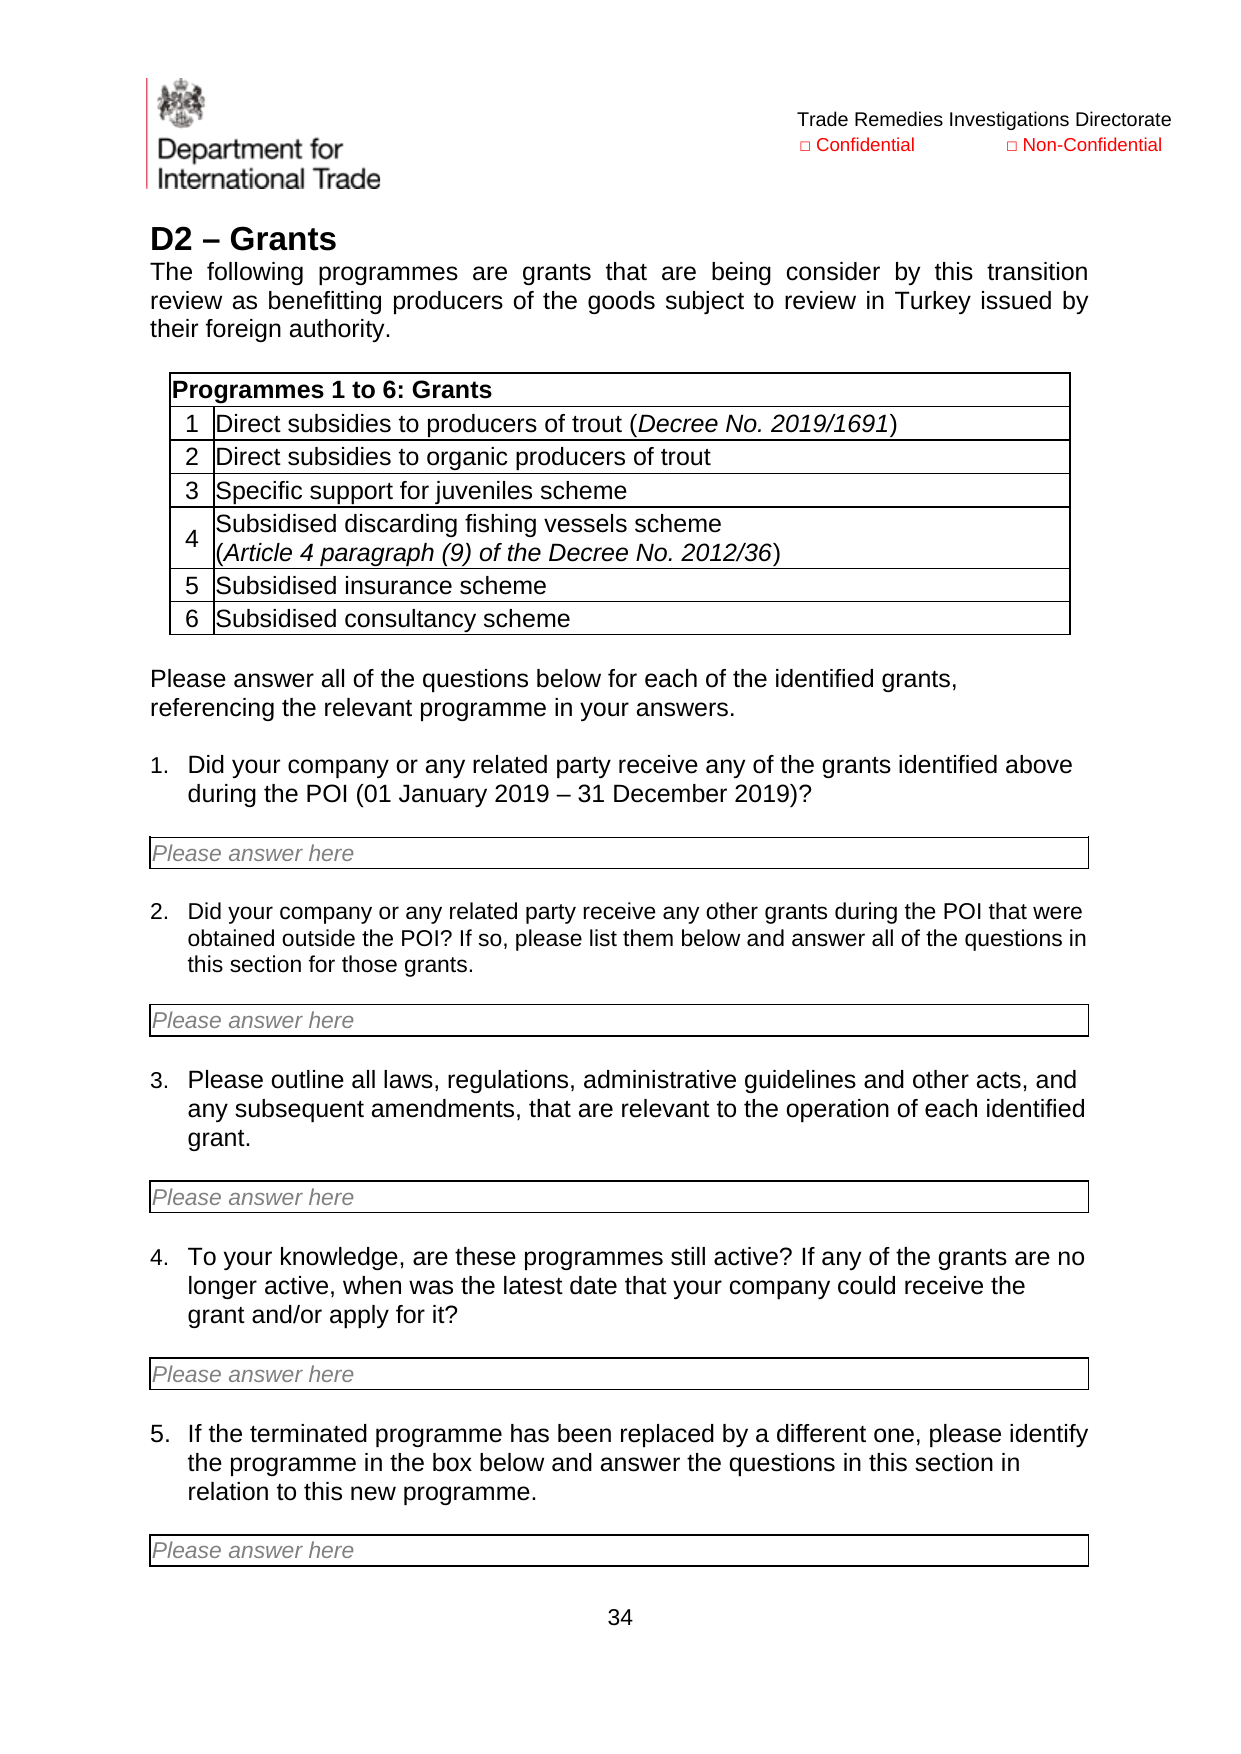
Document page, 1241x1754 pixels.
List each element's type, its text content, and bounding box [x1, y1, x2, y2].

list Please outline all laws, regulations, administrative guidelines and other acts, and any subsequent amendments, that are relevant to the operation of each identified grant. [150, 1065, 1090, 1152]
table_cell Direct subsidies to organic producers of trout [215, 441, 1069, 473]
table_cell 5 [171, 569, 213, 601]
text Please answer all of the questions below for each of the identified grants, referencing the relevant programme in your answers. [150, 664, 1090, 721]
table_header Please answer here [151, 838, 1088, 868]
table_cell Subsidised discarding fishing vessels scheme (Article 4 paragraph (9) of the Decree No. 2012/36) [215, 508, 1069, 568]
subtitle D2 – Grants [150, 218, 1090, 257]
list Did your company or any related party receive any of the grants identified above during the POI (01 January 2019 – 31 December 2019)? [150, 750, 1090, 808]
table_cell 1 [171, 407, 213, 439]
table_cell 4 [171, 508, 213, 568]
table_cell Subsidised consultancy scheme [215, 602, 1069, 634]
table_cell Specific support for juveniles scheme [215, 474, 1069, 506]
list To your knowledge, are these programmes still active? If any of the grants are no longer active, when was the latest date that your company could receive the grant and/or apply for it? [150, 1242, 1090, 1328]
table_header Please answer here [151, 1182, 1088, 1212]
list Did your company or any related party receive any other grants during the POI that were obtained outside the POI? If so, please list them below and answer all of the questions in this section for those grants. [150, 898, 1090, 977]
table_cell 6 [171, 602, 213, 634]
table_header Please answer here [151, 1359, 1088, 1388]
table_cell 2 [171, 441, 213, 473]
table_cell Subsidised insurance scheme [215, 569, 1069, 601]
table_cell Direct subsidies to producers of trout (Decree No. 2019/1691) [215, 407, 1069, 439]
table_cell 3 [171, 474, 213, 506]
text The following programmes are grants that are being consider by this transition review as benefitting producers of the goods subject to review in Turkey issued by their foreign authority. [150, 257, 1090, 343]
table_header Programmes 1 to 6: Grants [171, 374, 1069, 406]
table_header Please answer here [151, 1005, 1088, 1035]
table_header Please answer here [151, 1536, 1088, 1565]
list If the terminated programme has been replaced by a different one, please identify the programme in the box below and answer the questions in this section in relation to this new programme. [150, 1419, 1090, 1505]
